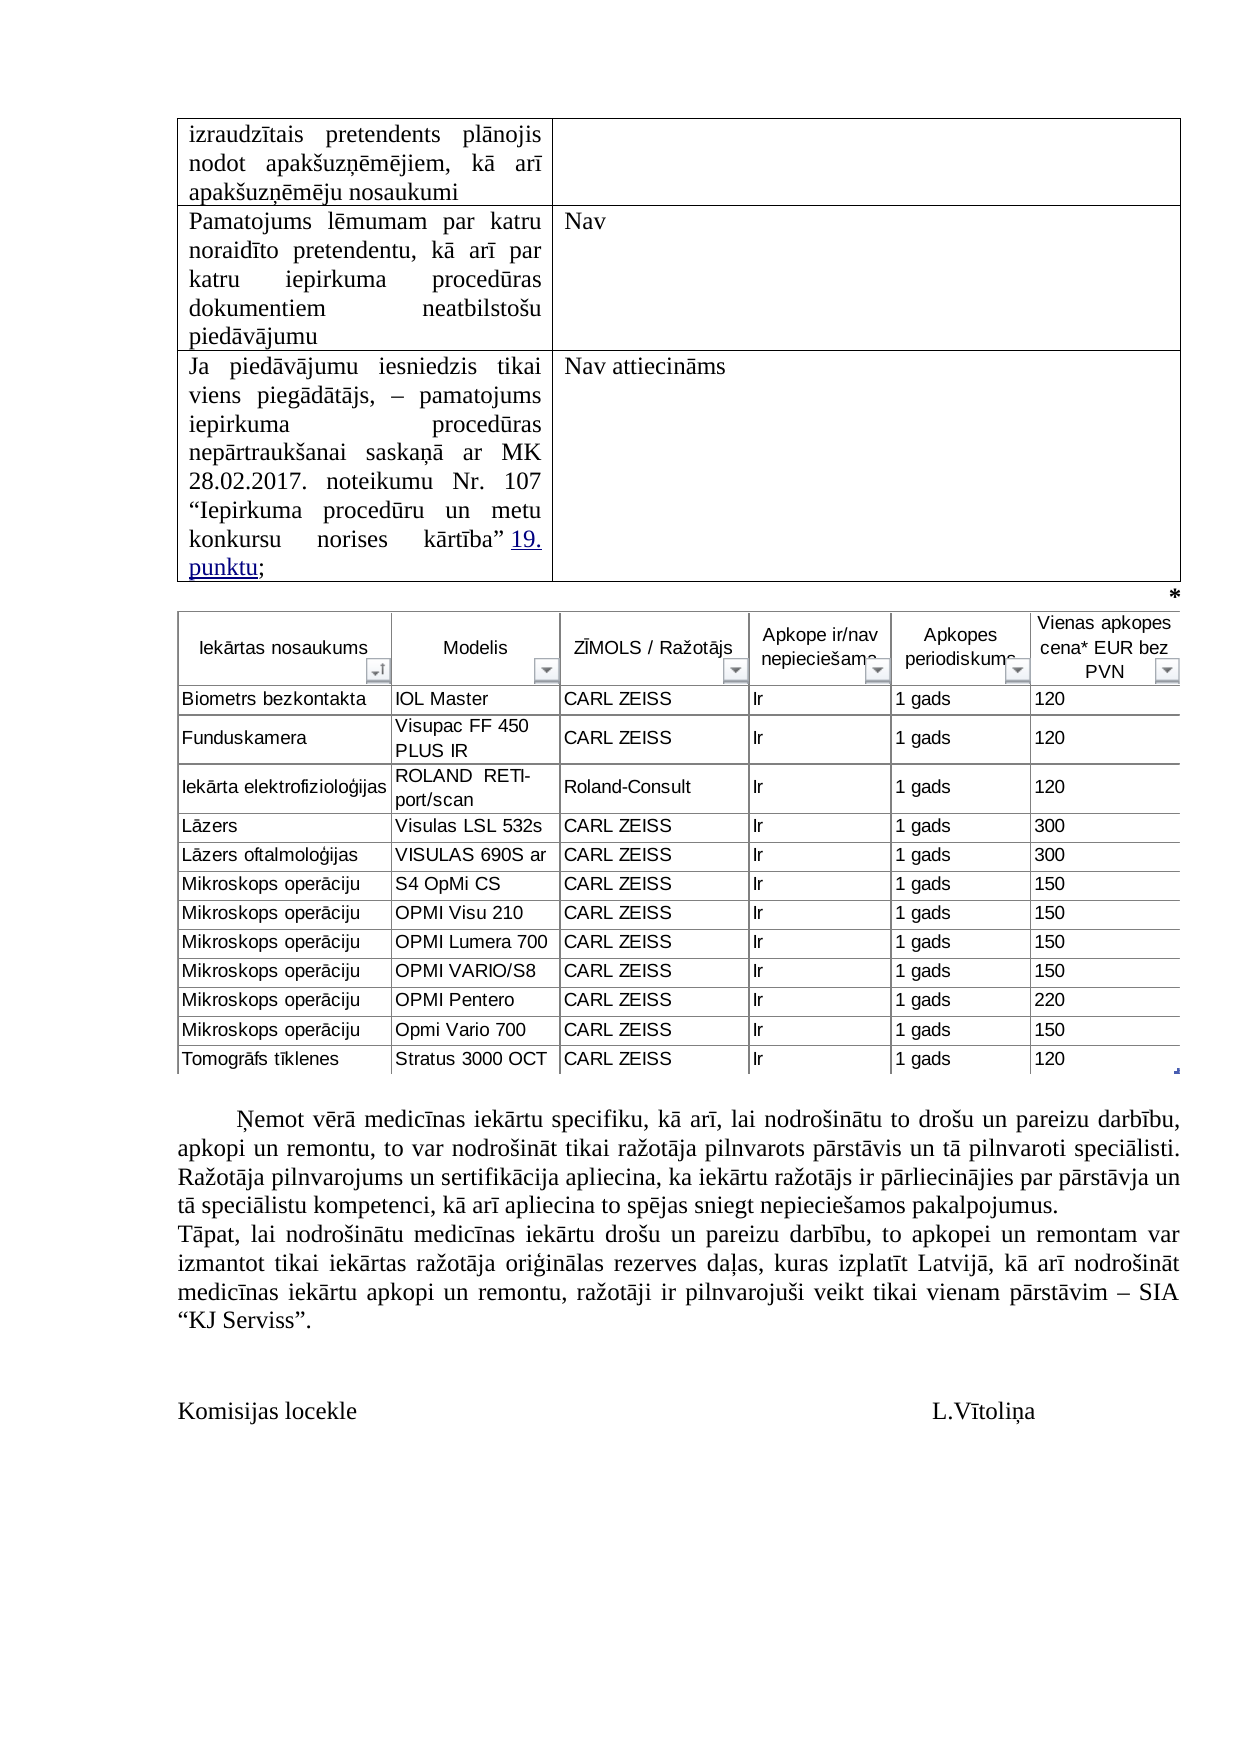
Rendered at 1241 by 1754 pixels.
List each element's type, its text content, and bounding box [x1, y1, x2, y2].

text * [177, 582, 1181, 1075]
text Ņemot vērā medicīnas iekārtu specifiku, kā arī, lai nodrošinātu to drošu un pareizu darbību, apkopi un remontu, to var nodrošināt tikai ražotāja pilnvarots pārstāvis un tā pilnvaroti speciālisti. Ražotāja pilnvarojums un sertifikācija apliecina, ka iekārtu ražotājs ir pārliecinājies par pārstāvja un tā speciālistu kompetenci, kā arī apliecina to spējas sniegt nepieciešamos pakalpojumus. [177, 1104, 1181, 1219]
table_cell Nav attiecināms [553, 351, 1180, 581]
table_cell [553, 119, 1180, 205]
table_cell izraudzītais pretendents plānojis nodot apakšuzņēmējiem, kā arī apakšuzņēmēju nosaukumi [178, 119, 552, 205]
text Tāpat, lai nodrošinātu medicīnas iekārtu drošu un pareizu darbību, to apkopei un remontam var izmantot tikai iekārtas ražotāja oriģinālas rezerves daļas, kuras izplatīt Latvijā, kā arī nodrošināt medicīnas iekārtu apkopi un remontu, ražotāji ir pilnvarojuši veikt tikai vienam pārstāvim – SIA “KJ Serviss”. [177, 1219, 1181, 1334]
table_cell Pamatojums lēmumam par katru noraidīto pretendentu, kā arī par katru iepirkuma procedūras dokumentiem neatbilstošu piedāvājumu [178, 206, 552, 350]
table_cell Nav [553, 206, 1180, 350]
table_cell Ja piedāvājumu iesniedzis tikai viens piegādātājs, – pamatojums iepirkuma procedūras nepārtraukšanai saskaņā ar MK 28.02.2017. noteikumu Nr. 107 “Iepirkuma procedūru un metu konkursu norises kārtība” 19. punktu; [178, 351, 552, 581]
text Komisijas locekle L.Vītoliņa [177, 1396, 1181, 1425]
